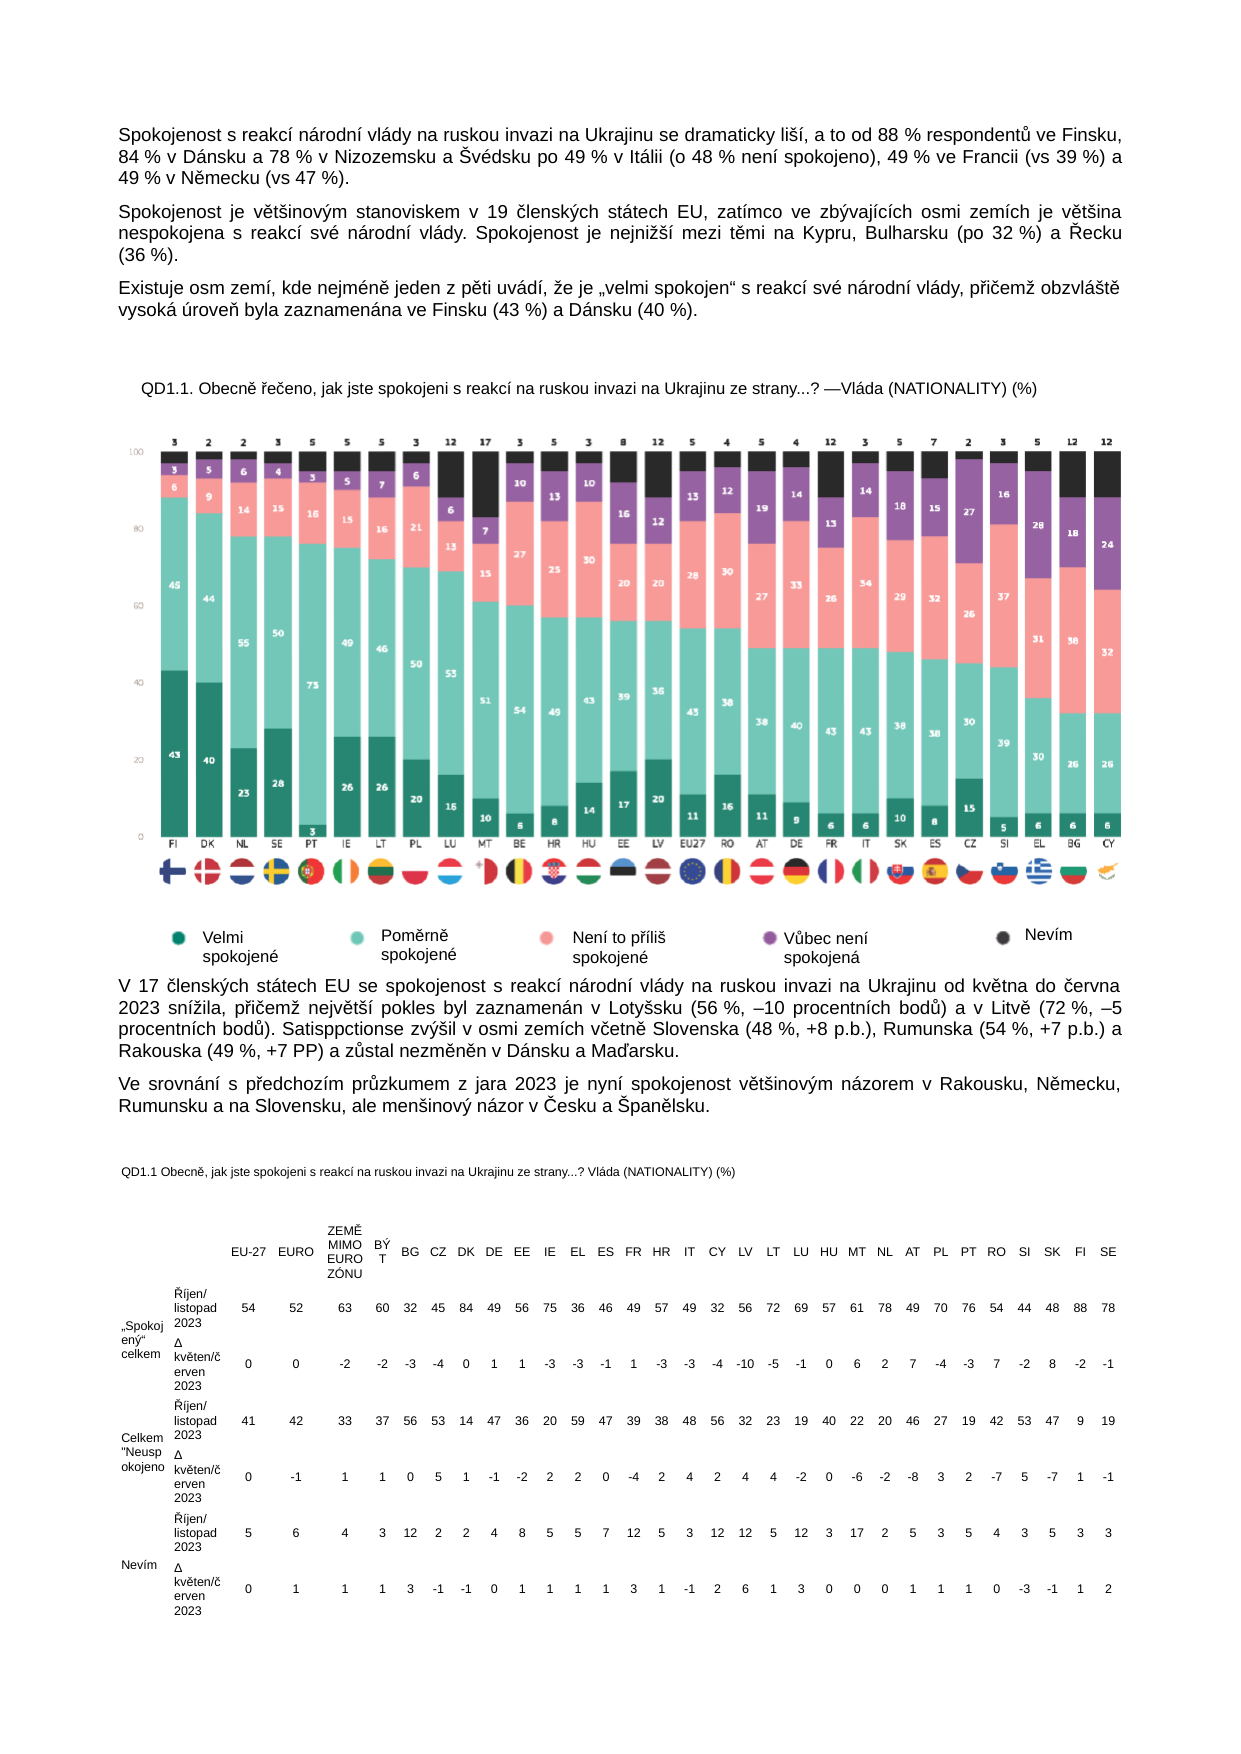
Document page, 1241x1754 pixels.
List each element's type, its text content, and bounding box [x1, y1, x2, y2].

table_cell 1 [648, 1557, 675, 1621]
table_cell 3 [620, 1557, 647, 1621]
table_cell 1 [271, 1557, 321, 1621]
table_cell 1 [955, 1557, 982, 1621]
table_cell 3 [815, 1508, 843, 1557]
table_cell 32 [731, 1396, 759, 1445]
table_cell Říjen/listopad 2023 [171, 1284, 226, 1333]
table_cell 3 [1066, 1508, 1094, 1557]
table_cell [1038, 1188, 1066, 1220]
table_cell -1 [271, 1445, 321, 1508]
table_cell 20 [536, 1396, 564, 1445]
table_cell 2 [955, 1445, 982, 1508]
table_cell -1 [452, 1557, 480, 1621]
table_cell [1066, 1188, 1094, 1220]
table_cell 56 [731, 1284, 759, 1333]
table_cell 1 [1066, 1445, 1094, 1508]
table_cell [536, 1188, 564, 1220]
table_cell SI [1010, 1220, 1038, 1284]
table_cell 0 [815, 1333, 843, 1396]
table_cell 59 [564, 1396, 592, 1445]
table_cell 1 [321, 1557, 368, 1621]
table_cell 0 [452, 1333, 480, 1396]
table_cell [171, 1220, 226, 1284]
table_cell 0 [815, 1445, 843, 1508]
table_cell [787, 1188, 815, 1220]
table_cell 2 [648, 1445, 675, 1508]
table_cell 2 [871, 1508, 899, 1557]
table_cell 1 [368, 1445, 396, 1508]
table_cell -4 [927, 1333, 954, 1396]
table_cell -3 [675, 1333, 703, 1396]
table_cell 7 [899, 1333, 927, 1396]
table_cell -4 [424, 1333, 452, 1396]
table_cell 6 [271, 1508, 321, 1557]
table_cell 57 [815, 1284, 843, 1333]
table_cell -3 [564, 1333, 592, 1396]
table_cell 1 [508, 1557, 536, 1621]
table_cell 57 [648, 1284, 675, 1333]
table_cell [396, 1188, 424, 1220]
table_cell CY [703, 1220, 731, 1284]
table_cell 46 [899, 1396, 927, 1445]
table_cell 0 [592, 1445, 619, 1508]
table_cell [226, 1188, 271, 1220]
picture [118, 434, 1135, 896]
table_cell 3 [675, 1508, 703, 1557]
table_cell Δ květen/červen 2023 [171, 1445, 226, 1508]
table_cell -1 [424, 1557, 452, 1621]
table_cell AT [899, 1220, 927, 1284]
table_cell 60 [368, 1284, 396, 1333]
table_cell 14 [452, 1396, 480, 1445]
table_cell 38 [648, 1396, 675, 1445]
table_cell 2 [871, 1333, 899, 1396]
table_cell [480, 1188, 508, 1220]
table_cell 1 [536, 1557, 564, 1621]
table_cell [118, 1220, 171, 1284]
table_cell 12 [620, 1508, 647, 1557]
table_cell [703, 1188, 731, 1220]
text Ve srovnání s předchozím průzkumem z jara 2023 je nyní spokojenost většinovým názorem v Rakousku, Německu, Rumunsku a na Slovensku, ale menšinový názor v Česku a Španělsku. [118, 1073, 1122, 1116]
table_cell -6 [843, 1445, 871, 1508]
table_cell 45 [424, 1284, 452, 1333]
table_cell 1 [452, 1445, 480, 1508]
text V 17 členských státech EU se spokojenost s reakcí národní vlády na ruskou invazi na Ukrajinu od května do června 2023 snížila, přičemž největší pokles byl zaznamenán v Lotyšsku (56 %, –10 procentních bodů) a v Litvě (72 %, –5 procentních bodů). Satisppctionse zvýšil v osmi zemích včetně Slovenska (48 %, +8 p.b.), Rumunska (54 %, +7 p.b.) a Rakouska (49 %, +7 PP) a zůstal nezměněn v Dánsku a Maďarsku. [118, 896, 1122, 1061]
table_cell 54 [983, 1284, 1010, 1333]
table_header QD1.1 Obecně, jak jste spokojeni s reakcí na ruskou invazi na Ukrajinu ze strany...? Vláda (NATIONALITY) (%) [118, 1156, 1038, 1188]
table_cell MT [843, 1220, 871, 1284]
table_cell 6 [843, 1333, 871, 1396]
table_cell -2 [321, 1333, 368, 1396]
table_cell 1 [480, 1333, 508, 1396]
table_cell HU [815, 1220, 843, 1284]
table_cell [759, 1188, 787, 1220]
table_cell 49 [620, 1284, 647, 1333]
table_cell 1 [759, 1557, 787, 1621]
table_cell 2 [536, 1445, 564, 1508]
table_cell RO [983, 1220, 1010, 1284]
table_cell -2 [1066, 1333, 1094, 1396]
table_cell 1 [592, 1557, 619, 1621]
table_cell 8 [508, 1508, 536, 1557]
table_cell 56 [703, 1396, 731, 1445]
table_cell 47 [480, 1396, 508, 1445]
table_cell 5 [1010, 1445, 1038, 1508]
table_cell 3 [368, 1508, 396, 1557]
table_cell 9 [1066, 1396, 1094, 1445]
table_cell BG [396, 1220, 424, 1284]
table_cell 4 [731, 1445, 759, 1508]
table_cell 1 [564, 1557, 592, 1621]
table_cell 12 [787, 1508, 815, 1557]
table_cell 5 [1038, 1508, 1066, 1557]
table_cell ES [592, 1220, 619, 1284]
table_cell FI [1066, 1220, 1094, 1284]
table_cell -1 [592, 1333, 619, 1396]
table_cell -1 [1038, 1557, 1066, 1621]
table_cell FR [620, 1220, 647, 1284]
table_cell 7 [592, 1508, 619, 1557]
table_cell [452, 1188, 480, 1220]
table_cell [620, 1188, 647, 1220]
table_cell 5 [226, 1508, 271, 1557]
table_cell Δ květen/červen 2023 [171, 1557, 226, 1621]
table_cell 72 [759, 1284, 787, 1333]
table_cell 8 [1038, 1333, 1066, 1396]
table_cell 69 [787, 1284, 815, 1333]
table_cell 5 [536, 1508, 564, 1557]
table_cell [648, 1188, 675, 1220]
table_cell 1 [899, 1557, 927, 1621]
table_cell [271, 1188, 321, 1220]
table_cell SE [1094, 1220, 1122, 1284]
table_cell 52 [271, 1284, 321, 1333]
table_cell 1 [927, 1557, 954, 1621]
table_cell 2 [703, 1445, 731, 1508]
table_cell -3 [955, 1333, 982, 1396]
table_cell 78 [871, 1284, 899, 1333]
table_cell 2 [703, 1557, 731, 1621]
table_cell [508, 1188, 536, 1220]
text Existuje osm zemí, kde nejméně jeden z pěti uvádí, že je „velmi spokojen“ s reakcí své národní vlády, přičemž obzvláště vysoká úroveň byla zaznamenána ve Finsku (43 %) a Dánsku (40 %). [118, 277, 1122, 320]
table_cell -2 [508, 1445, 536, 1508]
table_cell -2 [368, 1333, 396, 1396]
table_header [1094, 1156, 1122, 1188]
table_cell [321, 1188, 368, 1220]
table_cell [731, 1188, 759, 1220]
table_cell [815, 1188, 843, 1220]
text Spokojenost je většinovým stanoviskem v 19 členských státech EU, zatímco ve zbývajících osmi zemích je většina nespokojena s reakcí své národní vlády. Spokojenost je nejnižší mezi těmi na Kypru, Bulharsku (po 32 %) a Řecku (36 %). [118, 201, 1122, 265]
table_cell 19 [1094, 1396, 1122, 1445]
table_cell -7 [983, 1445, 1010, 1508]
table_header [1038, 1156, 1066, 1188]
table_cell 4 [675, 1445, 703, 1508]
table_cell 5 [648, 1508, 675, 1557]
table_cell 49 [675, 1284, 703, 1333]
table_cell 33 [321, 1396, 368, 1445]
table_cell IT [675, 1220, 703, 1284]
table_cell 4 [480, 1508, 508, 1557]
table_cell 47 [592, 1396, 619, 1445]
table_cell SK [1038, 1220, 1066, 1284]
table_cell 17 [843, 1508, 871, 1557]
table_cell 32 [396, 1284, 424, 1333]
table_cell -5 [759, 1333, 787, 1396]
table_cell 0 [815, 1557, 843, 1621]
table_cell 40 [815, 1396, 843, 1445]
table_cell -1 [675, 1557, 703, 1621]
table_cell Δ květen/červen 2023 [171, 1333, 226, 1396]
table_cell 1 [1066, 1557, 1094, 1621]
table_cell [927, 1188, 954, 1220]
table_cell 5 [759, 1508, 787, 1557]
table_cell -3 [536, 1333, 564, 1396]
table_cell 0 [480, 1557, 508, 1621]
table_cell 27 [927, 1396, 954, 1445]
table_cell -1 [1094, 1333, 1122, 1396]
table_cell 49 [480, 1284, 508, 1333]
table_cell LV [731, 1220, 759, 1284]
table_cell IE [536, 1220, 564, 1284]
table_cell 3 [1010, 1508, 1038, 1557]
table_cell 4 [983, 1508, 1010, 1557]
table_cell 3 [787, 1557, 815, 1621]
table_cell 53 [424, 1396, 452, 1445]
table_cell Říjen/listopad 2023 [171, 1508, 226, 1557]
table_cell 44 [1010, 1284, 1038, 1333]
table_cell [983, 1188, 1010, 1220]
table_cell 1 [368, 1557, 396, 1621]
table_cell 78 [1094, 1284, 1122, 1333]
table_cell PT [955, 1220, 982, 1284]
table_cell 19 [787, 1396, 815, 1445]
table_cell DK [452, 1220, 480, 1284]
table_cell 47 [1038, 1396, 1066, 1445]
table_cell 3 [927, 1508, 954, 1557]
table_cell -2 [787, 1445, 815, 1508]
table_cell 1 [321, 1445, 368, 1508]
table_cell LT [759, 1220, 787, 1284]
table_cell Celkem "Neuspokojeno [118, 1396, 171, 1508]
table_cell 4 [759, 1445, 787, 1508]
table_cell 46 [592, 1284, 619, 1333]
table_cell 3 [927, 1445, 954, 1508]
table_cell LU [787, 1220, 815, 1284]
table_cell 56 [508, 1284, 536, 1333]
table_cell 3 [1094, 1508, 1122, 1557]
table_cell 20 [871, 1396, 899, 1445]
table_cell 48 [1038, 1284, 1066, 1333]
table_cell 70 [927, 1284, 954, 1333]
table_cell 6 [731, 1557, 759, 1621]
table_cell Říjen/listopad 2023 [171, 1396, 226, 1445]
table_cell CZ [424, 1220, 452, 1284]
table_cell 37 [368, 1396, 396, 1445]
table_cell [899, 1188, 927, 1220]
picture [165, 914, 1013, 970]
table_cell 1 [620, 1333, 647, 1396]
table_cell 56 [396, 1396, 424, 1445]
table_cell BÝT [368, 1220, 396, 1284]
table_cell 3 [396, 1557, 424, 1621]
table_cell 12 [703, 1508, 731, 1557]
table_cell 19 [955, 1396, 982, 1445]
table_cell -4 [703, 1333, 731, 1396]
table_cell 0 [983, 1557, 1010, 1621]
table_cell 49 [899, 1284, 927, 1333]
table_cell -10 [731, 1333, 759, 1396]
table_cell 63 [321, 1284, 368, 1333]
table_cell ZEMĚ MIMO EUROZÓNU [321, 1220, 368, 1284]
table_cell [675, 1188, 703, 1220]
table_cell 2 [1094, 1557, 1122, 1621]
table_cell -3 [396, 1333, 424, 1396]
table_cell [955, 1188, 982, 1220]
table_cell 5 [424, 1445, 452, 1508]
table_cell 7 [983, 1333, 1010, 1396]
table_header [1066, 1156, 1094, 1188]
table_cell DE [480, 1220, 508, 1284]
table_cell [871, 1188, 899, 1220]
table_cell 42 [983, 1396, 1010, 1445]
table_cell 84 [452, 1284, 480, 1333]
table_cell 61 [843, 1284, 871, 1333]
table_cell 39 [620, 1396, 647, 1445]
table_cell 0 [226, 1333, 271, 1396]
table_cell 36 [508, 1396, 536, 1445]
table_cell 32 [703, 1284, 731, 1333]
table_cell 0 [396, 1445, 424, 1508]
table_cell 53 [1010, 1396, 1038, 1445]
table_cell [118, 1188, 171, 1220]
table_cell EE [508, 1220, 536, 1284]
table_cell 23 [759, 1396, 787, 1445]
table_cell 0 [226, 1445, 271, 1508]
table_cell [171, 1188, 226, 1220]
table_cell 0 [226, 1557, 271, 1621]
table_cell -1 [787, 1333, 815, 1396]
table_cell 54 [226, 1284, 271, 1333]
table_cell -1 [1094, 1445, 1122, 1508]
table_cell EL [564, 1220, 592, 1284]
table_cell 2 [452, 1508, 480, 1557]
table_cell 2 [564, 1445, 592, 1508]
table_cell EURO [271, 1220, 321, 1284]
table_cell [843, 1188, 871, 1220]
table_cell 22 [843, 1396, 871, 1445]
table_cell -3 [648, 1333, 675, 1396]
table_cell [424, 1188, 452, 1220]
table_cell 76 [955, 1284, 982, 1333]
table_cell 48 [675, 1396, 703, 1445]
table_cell -1 [480, 1445, 508, 1508]
table_cell Nevím [118, 1508, 171, 1621]
table_cell 42 [271, 1396, 321, 1445]
table_cell 36 [564, 1284, 592, 1333]
table_cell -8 [899, 1445, 927, 1508]
table_cell [564, 1188, 592, 1220]
table_cell [368, 1188, 396, 1220]
table_cell -2 [871, 1445, 899, 1508]
table_cell PL [927, 1220, 954, 1284]
table_cell 2 [424, 1508, 452, 1557]
table_cell [1094, 1188, 1122, 1220]
table_cell 41 [226, 1396, 271, 1445]
table_cell -4 [620, 1445, 647, 1508]
table_cell 88 [1066, 1284, 1094, 1333]
table_cell HR [648, 1220, 675, 1284]
table_cell 75 [536, 1284, 564, 1333]
table_cell 5 [955, 1508, 982, 1557]
table_cell -7 [1038, 1445, 1066, 1508]
table_cell EU-27 [226, 1220, 271, 1284]
table_cell 0 [271, 1333, 321, 1396]
table_cell 12 [731, 1508, 759, 1557]
table_cell „Spokojený“ celkem [118, 1284, 171, 1396]
table_cell -3 [1010, 1557, 1038, 1621]
text Spokojenost s reakcí národní vlády na ruskou invazi na Ukrajinu se dramaticky liší, a to od 88 % respondentů ve Finsku, 84 % v Dánsku a 78 % v Nizozemsku a Švédsku po 49 % v Itálii (o 48 % není spokojeno), 49 % ve Francii (vs 39 %) a 49 % v Německu (vs 47 %). [118, 124, 1122, 189]
table_cell 12 [396, 1508, 424, 1557]
table_cell -2 [1010, 1333, 1038, 1396]
table_cell 0 [871, 1557, 899, 1621]
text V 17 členských státech EU se spokojenost s reakcí národní vlády na ruskou invazi na Ukrajinu od května do června 2023 snížila, přičemž největší pokles byl zaznamenán v Lotyšsku (56 %, –10 procentních bodů) a v Litvě (72 %, –5 procentních bodů). Satisppctionse zvýšil v osmi zemích včetně Slovenska (48 %, +8 p.b.), Rumunska (54 %, +7 p.b.) a Rakouska (49 %, +7 PP) a zůstal nezměněn v Dánsku a Maďarsku. [118, 366, 1122, 434]
table_cell 5 [899, 1508, 927, 1557]
table_cell NL [871, 1220, 899, 1284]
table_cell [592, 1188, 619, 1220]
table_cell 5 [564, 1508, 592, 1557]
table_cell 4 [321, 1508, 368, 1557]
table_cell [1010, 1188, 1038, 1220]
table_cell 1 [508, 1333, 536, 1396]
table_cell 0 [843, 1557, 871, 1621]
